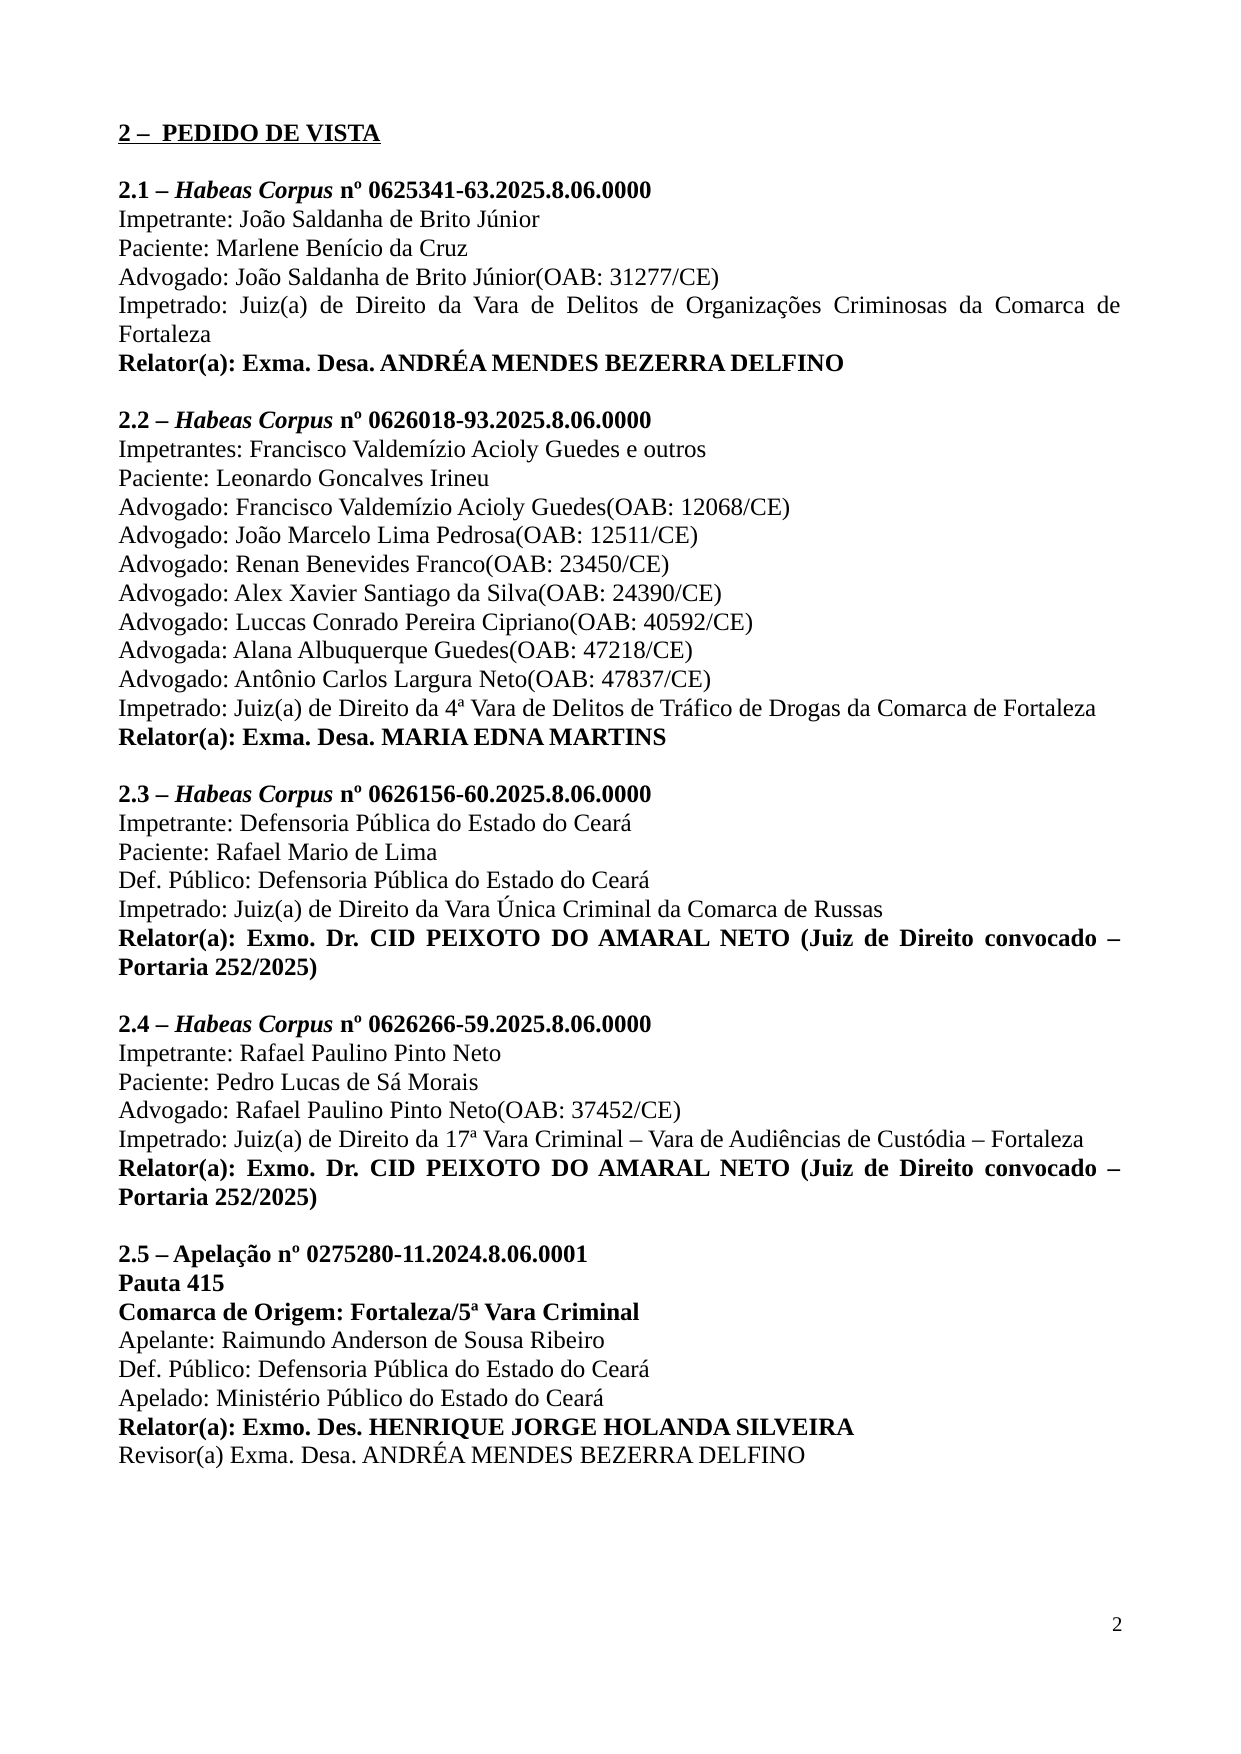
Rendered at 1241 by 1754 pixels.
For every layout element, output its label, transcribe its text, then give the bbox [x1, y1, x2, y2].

text Relator(a): Exmo. Dr. CID PEIXOTO DO AMARAL NETO (Juiz de Direito convocado – Portaria 252/2025) [118, 1153, 1122, 1211]
text 2.5 – Apelação nº 0275280-11.2024.8.06.0001 [118, 1239, 1122, 1268]
text Impetrado: Juiz(a) de Direito da Vara de Delitos de Organizações Criminosas da Comarca de Fortaleza [118, 291, 1122, 348]
text Advogado: Renan Benevides Franco(OAB: 23450/CE) [118, 549, 1122, 578]
text 2.4 – Habeas Corpus nº 0626266-59.2025.8.06.0000 [118, 1009, 1122, 1038]
text Advogado: Antônio Carlos Largura Neto(OAB: 47837/CE) [118, 664, 1122, 693]
text Relator(a): Exmo. Dr. CID PEIXOTO DO AMARAL NETO (Juiz de Direito convocado – Portaria 252/2025) [118, 923, 1122, 981]
text Advogado: João Marcelo Lima Pedrosa(OAB: 12511/CE) [118, 521, 1122, 549]
text Apelante: Raimundo Anderson de Sousa Ribeiro [118, 1326, 1122, 1354]
text Advogado: Francisco Valdemízio Acioly Guedes(OAB: 12068/CE) [118, 492, 1122, 521]
text Relator(a): Exma. Desa. MARIA EDNA MARTINS [118, 722, 1122, 751]
text Advogada: Alana Albuquerque Guedes(OAB: 47218/CE) [118, 636, 1122, 664]
text Def. Público: Defensoria Pública do Estado do Ceará [118, 1354, 1122, 1383]
text Pauta 415 [118, 1268, 1122, 1297]
text 2.1 – Habeas Corpus nº 0625341-63.2025.8.06.0000 [118, 176, 1122, 204]
text Paciente: Leonardo Goncalves Irineu [118, 463, 1122, 492]
text Paciente: Pedro Lucas de Sá Morais [118, 1067, 1122, 1096]
text Impetrantes: Francisco Valdemízio Acioly Guedes e outros [118, 434, 1122, 463]
text Impetrado: Juiz(a) de Direito da 4ª Vara de Delitos de Tráfico de Drogas da Comarca de Fortaleza [118, 693, 1122, 722]
text Impetrante: João Saldanha de Brito Júnior [118, 204, 1122, 233]
text Revisor(a) Exma. Desa. ANDRÉA MENDES BEZERRA DELFINO [118, 1441, 1122, 1469]
text Comarca de Origem: Fortaleza/5ª Vara Criminal [118, 1297, 1122, 1326]
text Advogado: Luccas Conrado Pereira Cipriano(OAB: 40592/CE) [118, 607, 1122, 636]
text Advogado: Alex Xavier Santiago da Silva(OAB: 24390/CE) [118, 578, 1122, 607]
text 2 – PEDIDO DE VISTA [118, 118, 1122, 147]
text Relator(a): Exmo. Des. HENRIQUE JORGE HOLANDA SILVEIRA [118, 1412, 1122, 1441]
text Impetrante: Defensoria Pública do Estado do Ceará [118, 808, 1122, 837]
text Paciente: Marlene Benício da Cruz [118, 233, 1122, 262]
text Advogado: Rafael Paulino Pinto Neto(OAB: 37452/CE) [118, 1096, 1122, 1124]
text Impetrante: Rafael Paulino Pinto Neto [118, 1038, 1122, 1067]
text 2.2 – Habeas Corpus nº 0626018-93.2025.8.06.0000 [118, 406, 1122, 434]
text Apelado: Ministério Público do Estado do Ceará [118, 1383, 1122, 1412]
text Impetrado: Juiz(a) de Direito da Vara Única Criminal da Comarca de Russas [118, 894, 1122, 923]
text Paciente: Rafael Mario de Lima [118, 837, 1122, 866]
text Impetrado: Juiz(a) de Direito da 17ª Vara Criminal – Vara de Audiências de Custódia – Fortaleza [118, 1124, 1122, 1153]
text 2.3 – Habeas Corpus nº 0626156-60.2025.8.06.0000 [118, 779, 1122, 808]
text Relator(a): Exma. Desa. ANDRÉA MENDES BEZERRA DELFINO [118, 348, 1122, 377]
text Advogado: João Saldanha de Brito Júnior(OAB: 31277/CE) [118, 262, 1122, 291]
text Def. Público: Defensoria Pública do Estado do Ceará [118, 866, 1122, 894]
